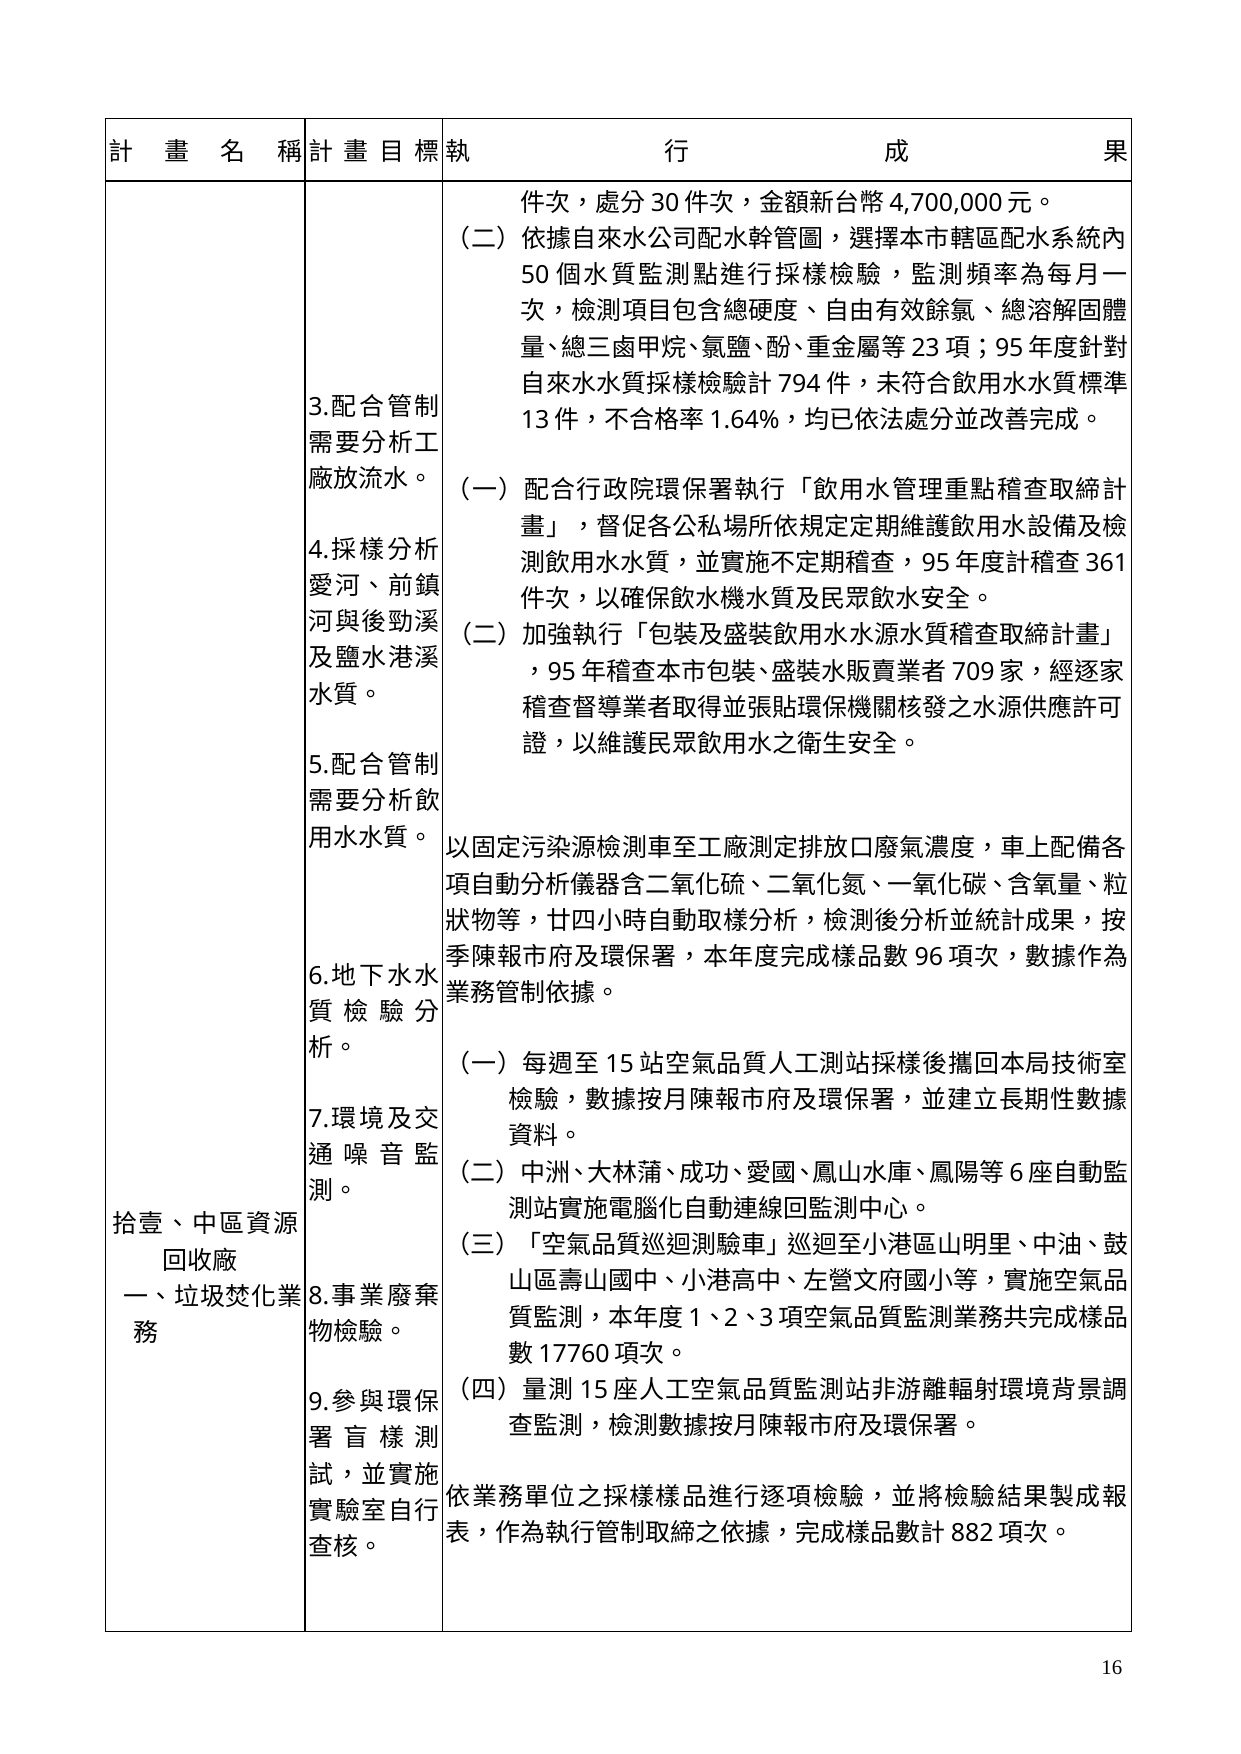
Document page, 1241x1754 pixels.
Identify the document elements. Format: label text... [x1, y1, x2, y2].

table_header 計畫目標 [306, 119, 442, 180]
table_cell 3.配合管制需要分析工廠放流水。 4.採樣分析愛河、前鎮河與後勁溪及鹽水港溪水質。 5.配合管制需要分析飲用水水質。 6.地下水水質檢驗分析。 7.環境及交通噪音監測。 8.事業廢棄物檢驗。 9.參與環保署盲樣測試，並實施實驗室自行查核。 [306, 182, 442, 1631]
table_cell 完成95年度高雄都會區空氣污染負荷之長期趨勢分析 完成本市及鄰近縣市空氣品質變化分析。 高雄市及高高屏地區不良日數逐年改善。 空氣污染物排放量更新 各子計畫考核與管制 空氣品質模擬與污染貢獻探討 空氣污染防制計畫書修正檢討 總量管制之配合推動 完成「固定污染源污染防制之推廣與宣導-中元普渡紙錢集中焚燒宣導計畫」、「空氣品質管理政策與總量之推廣宣導」、「裸露地植栽與綠化宣導」、「其他空氣污染防制政策宣導-京都議定書宣導計畫」 （一）高雄市固定污染源，執行固定污染源許可及稽查管理計畫，以掌握公私場所新設、變更、異動及操作情形，提供相關作業運用、分析及參考，目前本市列管公私場1276家，本年度計受理申請314件、設置許可10件、操作許可15件、變更許可19件、異動許可27件、展延49件及換補發證57件。另進行許可查核作業456製程，更新清查756家次，巡查作業314家次。 （二）6月27日嘉特國際驗證股份有限公司蒞臨本局針對固定空氣污染源許可核發作業ISO9001：2000品質管理系統進行複評，抽驗結果符合規範。 （三）9月20、25、26日邀請高雄市所有公私場所甲、乙級空氣污染防制專責人員，共計完成三班期學科及術科複訓。 （一）已完成「高雄市總量削減自治條例草案」及「高雄市堆置場及碼頭作業空氣污染防制自治條例草案」之擬定並提交環保局審查；另計畫亦協助召開「總量削減自治條例草案」法規公聽研討會及「高雄市堆置場及碼頭作業空氣污染防制自治條例草案」公聽會。 （二）今年度污染物削減量來源主要為各廠使用中鋼蒸汽、設備效能提升、防制設備更新等，已計算提報削減量SOX約2019公噸，NOX約2123公噸及PM10約784公噸。 （三）完成辦理本市中元普渡紙錢集中焚燒相關作業，今年紙錢收集數量為223.71公噸。約可減少:總懸浮微粒2461公斤、硫氧化物559.28公斤、氮氧化物626.39公斤、一氧化碳27069公斤及多環芳香烴化合物17.2公斤。。 本市公告應連線第一批至第三批公私場所共有13家工廠76根連線煙道，除中鋼公司3根次無法裝設儀器之煙道外，其餘煙道皆已完成連線；而未公告部份已連線共有12根。根據最新公告之管理辦法所有連線工廠應傳送即時資料，目前已全數進行即時資料傳輸。 執行各項功能查核；相對準確度測試查核25根次、標準氣體查核25根次、不透光率查核50根次。 執行7家公私場所評鑑作業及3廠次的複評工作。 （一）完成5支煙道排放重金屬污染物採樣檢測作業、20支煙道排放之粒狀污染物、硫氧化物和氮氧化物採樣檢測作業。15支煙道排放之總碳氫化合物、氨氣、氯氣、氯化氫、氟化物或硫酸液滴等單項或其他法令規定具有標準之項目採樣檢測作業。 （二）對公私場所污染源進行周界粒狀污染物、特殊污染物或臭味執行採樣檢測作業共90個樣品。 （三）採樣檢測分析50件燃油或燃煤硫份含量樣品作業。 （四）五家大型辦公大樓、商場、百貨公司或公務機關等進行室內空氣品質檢測 完成列管工廠申報資料審查及查核輔導工作 針對列管工廠揮發性有機物現場查核，並與申報資料比較分析，共完成11583個設備元件檢測。 完成全面抽查高雄市轄區內加油站共計104站次。 辦理8家工廠之輔導減量改善會議。 進行980小時OP-FTIR監測，對象有3種行業7家工廠，利用紅外線原理（FTIR）遙測儀器監測，以有效監控揮發性有機物污染情形。 完成20家工廠臭味輔導；41家最易產生臭味之公私場所，執行廠區內潛在臭味污染源詳細調查工作；依所規劃路線或環保局指定加強巡查之公私場所內查察臭味來源，完成356人/日巡查，共計2,848小時。 完成8場次之OP-FTIR監測；進行50點次疑似污染源之周界空氣進行三點比較式嗅袋法官能測定、30點次以氣相層析儀進行臭味成分分析、25支煙道臭味檢測作業。 舉辦4場次水性乾洗輔導課程，協助乾洗業者裝設水性乾洗衣機，以環保水性界面活性劑水洗法取代傳統石油系乾洗溶劑洗法，藉此方式減少臭味之發生。 95年11月11日至95年11月20日組團參加聯合國第12次全球氣候變化綱要公約締約國大會(COP12)，於大會期間設攤、攞設高雄市計對溫室氣體減量各項措施與成果，達成國際交流與拓展國際視野之宣達目的。 修正本市各部門溫室氣體排放量資料庫 完成本市環保部門溫室氣體排放盤查 蒐集本市14家廠商溫室氣體盤查資料，並進行七家耗能產業盤查。 蒐集國際城市溫室氣體盤查、登錄與審驗機制，並依據我國未來政策方向，硏擬本市盤查、登錄與審驗機制。 研擬本市國際合作發展建議。 蒐集彙整9個國際都市及4個國內城市溫室氣體減量行動方案及成果，以及高雄市相關產業及前5大排放源減量成果彙整。 劃分各行政部門所屬基準年(2005年)之溫室氣體排放量，經區分後上述三個部門中可具體畫分之各局處排放量在運輸部份、住商、廢棄物部門之合計可區分排放量約1,018.42萬公噸(約佔97.8%)。 完成各行政部門現有減量措施及成效之清查及管制略之規劃，在環保局協助下完成10個局、7個科處之實質訪談作業，並提出各局處之管制方案。 建立高雄市近程及階段性分年減量目標，並確立本市溫室氣體減量管理、執行架構、成果評量及追蹤機制。 本市列管之營建工程共計4,939件，95年度申報開工件數共計2,762件，徵收金額45,280,083，營建空污費徵收開立繳款書件數為3,917件（包含逾期申報開立之滯納金及加計利息件數），實收件數為3870，繳納比例為98.8％。 本年度共計完成5144處次巡（稽）查量，依法告發95件次，並查獲28處工地已開工卻未向環保局申報空污費，經告知後已完成申報，計空污費補繳金額為684,055元。 95年度邀請本市營建業主、承包商、工務單位舉辦「營建工程空氣污染防制管理辦法」說明會2場次，廢土不落。 （一）洗街作業量共計完成15610.2公里。 （二）掃街作業量共計完成10925.9公里。 （三）洗街車每公里平均用水量1.55公噸。 （四）95年度總用水量4184.5公噸 （五）道路普計800條，總計1247.16公里。 （六）TSP削減量：689.33公噸。PM10削減量：129.87公噸。完成49條道路坋土負荷檢測。 調查列管公私有裸露地73處，列管面積164公頃，實際裸露面積74公頃，空品不良期間巡查完成192處次。 結合環保與公益，由喜憨兒園藝隊執行完成1.47公頃裸露地綠化。 （三）完成紙錢燃燒及露天燃燒巡查管制552處次，查獲並當場撲滅露天燃燒行為20件。 （四）完成空氣品質淨化區66處養護單位考核作業、評選10組優良養護單位並頒發獎金。 完成機車巡查84,877輛次，其中巡查回覆率達62.25%，機車定檢數量至11月底止為411,378輛次，定檢率至11月底止為69.24%，民眾對機車強制定檢的接受度正逐年提高中，由定檢資料統計得知，定檢數量以設籍高雄市、高雄縣的機車最多，而外縣市車輛約佔20%，在削減量方面，主要的管控措施來自加速老舊之機車淘汰、機車定檢改善效益、未定檢機車稽查作業等。本計畫藉由執行各項機車管制措施及跨局處合作並輔以宣導民眾，進而達到提昇高雄市機車定檢率與改善空氣品質之實際效應及完善績效。 （一）完成車籍資料庫並定期更新資料，柴油車檢測排煙共通知4755輛次，扣除申請至外縣市代驗、取消檢測等車輛，共計有2468輛到檢，其到檢率51.9%，不合格車輛有105輛，不合格率為4.2%。 （二）柴油車油品抽驗607件。 （三）全面強制預約檢測。 （一）依據高雄市交通流量調查結果推估本市移動污染源排放資料。 （二）檢討現行交通及環保政政策，研擬針對本市移動污染源管制可行性對策，可行性對策，可行性對策應呈現背景說明、法源依據、管制方式、適用對對、排放減量、單位減量成本、行政可行性、技術可行性等細部項目。 （三）針對本市移動污染源評估立即可行管制策略並研擬詳實具體規劃。 將陳情案件持續彙整，俟兩年乙次之檢討時，納入檢討。 95年12月6日公告「高雄市噪音管制區分類圖說」。 95年共受理松金里、明義里、明正里等36里共139件申請書，經初審合格後移送高雄航空站續辦補助工作。 （一）配合行政院環境保護署年度工作重點，執行「95年度高雄市後勁溪污染調查與總量管制計畫」、「95年度高雄市河川污染管制維護及民眾參與計畫」。 （二）配合行政院環保署執行「95年度高雄市河川水質維護及改善計畫」，推動排放許可、申報制度，以確實有效管制污染源，並輔以推動後勁溪、前鎮河巡守工作以達淨化河川目的。市轄內列管之水污染源397家，計發放事業廢(污)水排放許可224家（包含貯留6家、畜牧1家）、污水下水道系統排放許可173家。 （三）另督促事業及污水下水道系統依規定設置廢(污)水處理專責單 位或人員，目前列管設置專責單位17家、甲級專責人員8家、乙級專責人員75家，合計100家，設置率100﹪。 （四）配合行政院環境保護署95年世界環境日活動，陸續辦理系列活動如下： １．6月3日後勁溪巡守隊教育訓練。 ２．6月15日結合加昌國小路跑活動，辦理後勁溪淨溪活動。 ３．6月17-18日辦理巡守義工參訪外縣市人工溼地活動，藉相關訓練及參訪活動，增加河川巡守義工巡守之效能。 （五）95年9－10月份辦理下列活動，藉由活動提醒民眾珍惜水資源並且呼籲防治水污染需要民眾一同參與的重要性： １．9月9日於中鋼碳素化學股份有限公司舉辦鹽水港溪河川巡守隊教育訓練活動。 ２．9月20日於本市龍華國小舉辦水環境教育宣導活動。 ３．10月11日於本市加昌國小舉辦高雄市後勁溪污染現況及整治方向教育訓練活動。 ４．10月20日結合高雄醫學大學社會服務通識課程，舉辦水質監測及河川巡守教育課程。 （六）95年1月18日、6月19日、11月6、7日、12月26、27日共辦理6場說明會，加強宣導水污染防治技術、污水減量、申請各項許可作業說明及管制政策，並印製水污染防治各項法令彙編，供業者參考及民眾索取，成效良好。 持續執行工業區水污染管制計畫，督促公告區域內各事業單位依規定納入污水下水道系統處理。臨海工業區已納管工廠279家，未納管工廠21家（均非屬水污染防治法列管之事業），納管率93%。將持續辦理推動臨海工業區污水下水道系統完成建設之區域工廠，將廢（污）水納入經濟部工業局高雄臨海林園大發工業區聯合污水處理廠處理。 （一）賡續推動高雄市飲用水水質監測工作，加強執行自來水水質監測、包盛裝飲用水水源水質稽查、飲水機水質抽驗及水源供應許可證核發等事項。 （二）依據行政院環境保護署「飲用水管理重點稽查管制計畫」，參考自來水公司之配水幹管圖，選擇本市轄區配水系統內適當位置進行採樣檢驗，每月採樣50點，檢驗27種項目，本年度計採樣794件次，其中17件未符飲用水水質標準項目為總溶解固體量、鐵、錳及氯鹽等，均屬於影響適飲性物質，合格率達97.2％。 （三）「高雄市加水站水源供應許可管理辦法」業於91年11月18日發布施行，截至95年12月止合格水源供應許可者計有14家地下水體及151家自來水業者。 （四）95年4月24、26日、7月14、22、29日及12月11、18日辦理7場次「蓄水池、水塔宣導座談會」計有1,244餘人參加，成效良好。 （五）依據「飲用水設備維護管理辦法」加強督促各公私場所應依規定定期維護飲用水設備及飲用水水質檢測工作，以確保飲水機水質良好及民眾飲用安全；95年飲用水質抽測共計623件。 （一）本府環保局執行「高雄市94、95年度土壤及地下水污染調查及查證工作計畫」，俾有效控管本市土壤品質及地下水水質狀況。 （二）中國石油股份有限公司煉製事業部高雄煉油廠發生P-37油槽洩漏燃料油致造成土壤及地下水污染，經行政院環保署公告為土壤及地下水污染整治場址案，本府土壤及地下水污染場址改善推動小組委員會議，業於95年9月8日審核通過整治計畫之核定事項，本局將據以督促該廠積極辦理整治事宜。 （三）中油東門外高楠段328、322、405、410地號及後勁段月眉小段735地號等五處土壤污染控制場址及土壤污染管制區，本局業於95年6月核定405、410地號2處場址之土壤污染控制計畫定稿本到本府環保局；另3處場址之控制計畫該廠亦於95年11月16日提出修正二版，本局將持續督促高廠積極辦理污染改善工作及控制計畫修訂事宜。 （四）中油公司苓雅寮儲運所（特貿二南）場址，因土壤TPH濃度超過土壤污染管制標準20倍，已於95年12月14日經行政院環保署公告為土壤污染整治場址，本府環保局將依規定要求中油公司提送土壤污染整治計畫。 （五）中油高廠工廠區4筆地號土地 本府業於94年10月7日公告該廠工廠區4筆地號土地（楠梓區後勁段月眉小段736、736-1、737、841地號）之部份綠帶為土壤污染控制場址及，並於94年11月14日公告為土壤污染管制區（面積為1594.5平方公尺）；另本府於95年7月21日修正公告該4筆地號土地為土壤污染控制場址及管制區之污染範圍（面積為84650平方公尺）。 （六）中油高廠工廠區業於94年9月13日經本府公告為地下水污染控制場址及地下水污染管制區，該廠已於95年11月30日提報污染控制計畫到局，將據以要求其辦理污染改善事宜。 （七）中石化高雄廠土壤污染控制計畫書（第三次修正）業於95年11月10日提送市府推動小組委員會議完成審議，目前中石化公司正依委員意見辦理計畫修正。 （八）高雄硫酸錏廠土壤污染案，已於94年11月3日公告憲德段二小段7、33、34地號場址為土壤污染控制場圵；另高雄硫錏公司已於95年8月30日函提污染控制計畫，並於95年11月10日提本府95年第5次「土壤及地下水污染場址改善推動小組」審議在案。 （九）中石化前鎮廠土壤污染案已於95年5月23日公告為土壤污染控制場址，本府環保局於95年6月2日認定中石化公司為污染行為人，並於95年8月2日公告為土壤污染管制區，另95年10月2日公告為地下水污染控制場址，將續辦理地下水污染管制區公告事宜。 （十）本府環保局自95年1月1日至95年12月31日止前往中油高雄廠加強查察其土壤及地下水污染情形，計稽查82件次，目前共處分7件。 （十一）「土壤及地下水污染場址改善推動小組」93年成立迄今共召開9次委員會議，完成35件次土壤、地下水控制或整治計畫審議；並劃定26處土壤、地下水污染管制區，有效達成污染控制改善，成效良好。 （一）輔導本市運作毒化物業者，依毒性化學物質管理法之規定完成各項運作紀錄之申報，自95年1月至12月計620（件）次；另配合稽查方式前往現場查核計281（件）次，告發1件，辦理毒性化學物質運送聯單報備及變更共23,078件。 （二）會同警察及監理單位人員實施「高雄市加強毒性化學物質運送管理聯合輔導稽查實施計畫」，計畫期間計攔檢177部大貨車，其中16部車載有公告列管毒性化學物質，均合於毒管法規。 （三）95年10月23、25日、11月6日辦理3場次毒管法令說明會，邀集業者參加法令說明會，以加強宣導毒性化學物管制技術申請各項許可作業說明及管制政策，並印製毒性化學物質管制各項法令彙編，供業者參考或民眾索取。 （一）輔導並稽查環境用藥販賣業及病媒防治業依規定執行業務，並進行環境用藥標示普查及宣導環境用藥標示之正確性及安全性。 （二）加強偽、禁、劣環藥之查核、環藥販賣業及病媒防治業之許可執照審核作業。列管環境用藥製造業1家、販賣業5家、病媒防治業41家。 （三）環境用藥普查共1,296件。 （四）抽看環境用藥刊物、廣播等廣告共3,903次 （五）95年11月27日舉行「95年環境用藥管理法及新訂定相關子法法規說明會」讓本市環境用藥製造業、販賣業及病媒防制業者充分瞭解該法規之相關規定，以免觸法。 （一）依「高雄市地區災害防救計畫」協調動各機關執行毒性化學物質災害防救工作，依計畫內容權責分工規劃整合各項防救作業，俾有效防患本市災害之發生，並提昇應變處理功能。 （二）配合推動本市毒性化學物質災害聯合防救小組制度化工作及無預警測試計20家次。 （三）95年7月12-13日、12月22日邀請毒災聯防小組等事業單位辦理「高雄市95年度毒性化學物質災害聯合防救小組動員組訓暨災害防救業務講習」。 （四）配合高雄市「95年度全民防衛（萬安29號）演習」於6月20日假中油公司高雄煉油廠辦理毒災演練，計動員市府消防局、警察局、衛生局、南區毒災應變諮詢中心及中油公司等15個單位參演，計約230人蒞臨指導觀摩，成效良好。 （五）推動毒性化學物質災害聯合防救小組制度化工作，整合本市31家工廠組成4組毒性化學物質聯合防救小組，以提昇本市毒災防救功能，今年度共演練37場次。 （六）95年12月6、8日共2日辦理94年度「毒性化學物質災害防救班」 參加人員包括本市毒災應變中心各成員機關業務相關人員，有效強化整體災害防救戰力。 （一）充實垃圾清運機具設備，95年度增購10輛壓縮車及19輛框式垃圾車，投入現行每週垃圾清運6日行列，全年清運354,630公噸。 （二）95年9月1日起全面實施各級公私立學校配合垃圾不落地清運作業，實施情況良好；各校原垃圾貯坑均已完成綠美化，消除垃圾髒亂點並改善學校周邊環境。 賡續辦理新興、前金及鹽埕等區垃圾清運民營化工作，以達降低成本，節省人事支出。 維護市容環境，每日執行人力清掃慢車道，清掃面積12,886,000平方公尺；掃街車清掃快車道，清掃面積2,366,000 平方公尺。 （一）廚餘回收每週隨垃圾車回收6日，95年廚餘回收量25,650公噸，回收率6.75%。 （二）資源回收每週由資源回收車回收3日，95年資源回收量191,622公噸，回收率32.78%。 （三）為維護市容觀瞻及增加停車位，廢棄車輛委託民營拖吊，95年計移置汽車957輛、機車2,114輛。 （四）95年辦理跳蚤市場活動12場次，提供1,650個攤位給市民作為資源回收再利用多元化管道，參與民眾約6萬人次，將家中堪用而用不到的物品互作交流。 （五）興建「高雄市資源垃圾細分選廠」預計96年12月完工後，每日可處理120公噸資源回收物，並使資源垃圾貯存過程符合回收貯存清除處理方法及設施標準之規定。 （六）興建「高雄市巨大廢棄物回收再利用廠」，預計96年6月完工後，每日可破碎32公噸巨大廢棄物，除可「家具再生」外；並可破碎木製回收物成木屑變賣，增加市庫收入。 （一）各區清潔隊每月預排清疏作業表，按「里」輪流執行清疏作業，如發現有排水不良、溝壁損壞、溝蓋遺失等無法克服且影響作業情事，即速函請相關單位建請改善；防汛期前責請各區清潔隊及溝渠清疏隊加強清疏，特別加強低窪積水地區之溝渠清疏；針對轄內容易積水路段調查列冊管理及巡查，如巡查發現或民眾陳請臨時阻塞情事，即機動派員清除。 （二）95年清疏長度988,909公尺，清疏污泥重量16,940公噸。 （一）為因應2009 世運在高雄，加強公廁清潔維護檢查，檢查結果函送各權管單位改善；拆除老舊公廁，維護市容觀瞻。95年聯合督導檢查抽查154座次；平日檢查9,160座次；本局負責清潔維護公廁39座，本年拆除老舊公廁5座，並協調「固定使用且非一般民眾使用之公廁使用人」自行清潔維護6座，合計本年除管11座。 （二）為支援本府相關單位辦理各項活動使用及提供團體及巿民租借使用，環保局備有流動廁所四輛，95年度供機關免費借用175車次；民眾租用84車次，租金收入193,800元。 （三）辦理補助出糞式廁坑改建化糞池，改善市民居家環境衛生，提昇生活品質，本年補助1座。 配合垃圾清運、街道清掃、溝渠清疏、水肥清運、公廁管理維護等工作計畫，實施勤務督導考核，辦理優劣獎懲。 （一）釐訂本市滅鼠滅蟑防除計畫並配合全國滅鼠週於95年10月16日至10月22日實施，發放滅鼠藥及滅蟑藥各53萬包予各家戶，籲請民眾全面展開清潔大掃除及滅鼠滅蟑防除活動，整頓居家環境，清除病媒孳生源。 （二）登革熱防治作業：配合本府登革熱檢查考核及清除輔導小組編組，加強本市各機關、學校、團體及公私場所登革熱病媒蚊孳生源之清除、輔導及檢查。 （三）各區公所依各方反應之空地髒亂資料，確認複查後函請環境髒亂空地之所有人，限期改善其所屬空地，本局配合督促改善。若屆期經稽查仍未改善，環保局則依廢棄物清理法予以告發處分。 （四）確定及疑似病例地區孳生源清除並由各清潔隊與衛生局疾病管制處加強戶外及屋內緊急消毒工作。 （五）95年清除全市髒亂點22,590處、病媒蚊孳生源清除716,334件次、空地清理1,905處、公共場所清理1,329處、清除廢輪胎88,083條，清除廢棄物合計4,502公噸；病媒蚊孳生源投藥18,166處、消毒機具熱噴霧機5,391台次、水噴霧機4317台次、總消毒面積131,095,088㎡；登革熱病媒蚊防治工作總投入人力46,902人次、車輛6,111車次。 每年實施戶外環境全面消毒3次，並於每次實施前，先函請各區公所及里辦公處，轉知里民配合作好居家環境整頓，以提昇防治效果，於95年3月20日至4月26日；7月26日至7月28日；8月1日至8月23日分別實施戶外環境全面消毒。 對特定事故造成之環境衛生不良地區，實施全面消毒。 （一）委託晶淨科技股份有限公司進行本市垃圾採樣分析。 （二）開放本府中、南區焚化爐、南星計畫參觀，對於環保教育績效顯著。 （三）95年委託高雄縣大寮及路竹鄉衛生掩埋場代處理本市焚化底渣、溝泥等廢棄物計98,950公噸。 （四）灰渣衛生掩埋場自95年1月起至12月止妥善處理本市飛灰衍生物計41,212噸。 （五）大林蒲灰渣衛生掩埋場共分為五期工程，目前已完成四期，工程開發面積約20.5公頃。 （一）全巿劃分十二個責任區，實施定日、定線、定點清運巿區出糞式廁所水肥作業，加強清運效果。 （二）受理巿民申請收費代清運化糞池水肥，加強為民服務。加強宣導出糞廁所改建化糞池，減少水肥清運人力、物力。 （一）水肥處理廠處理水肥均採用厭氣消化及活性污泥生化處理，使放流水符合納管標準。 （二）整修老舊處理設施，加強水肥處理功能及安全，增設投入口除臭設施，持續執行溝泥前置處理。 （三）加強機械維修養護，強化員工安全教育工作，配合三級處理效果。 （一）持續擴大列管事業廢棄物產源：落實執行行政院環保署94年4月1日公告「應以網路傳輸方式申報廢棄物之產出、貯存、清除、處理、再利用、輸出及輸入情形之事業」及94年8月30日公告「應檢具事業廢棄物清理計畫書之事業」，新增列管公告對象計23家。 （二）持續辦理廢棄物清除處理機構許可管理業務，強化審查時程控管，乙、丙級廢棄物清除機構審查時程提前10日完成件數達100％；辦理港區廢油清除業者法令輔導說明會乙場，協助業者落實符合法令規定。 （三）95年度運用事業廢棄物網路申報管制系統之勾稽管理、申報查詢、輸出境外及稽查管理計10,348次。 （四）持續辦理「高雄市加強事業廢棄物稽查及督導管制計畫」，針對特定產生混合五金廢料及有害事業廢棄物之事業加強查核工作95年度計查核145件、處分金額2,494,364元。 （一）95年計有81,740車次進場，計填築廢棄土石方約57.2萬立方公尺。 （二）大林蒲填海計畫中程計畫93年度相關設施維護及配合工程已於94年12月2日竣工，並於95年3月13日正式驗收合格。 （三）辦理第五、六期環境品質監測計畫。 （四）辦理管線區海堤工程環境影響評估及海埔地開發許可委託專業技術服務案規劃作業。 95年度環評開發案件現場監督查核31件，以追蹤監督開發單位對已通過環評審查開發案件之承諾事項及審查結論辦理情形，以落實環境影響評估工作，達成環境保護目的。 成立查訪小組，落實考核工作，以擴大各機關學校推行環保新生活運動績效。 （二）督促各機關採購環境保護產品，落實「推動民間企業與團體之綠色採購」，於95年12月13日辦理一場「推動民間企業與團體之綠色採購說明會」，邀請各公私立醫院及私立學校負責採購人員參加。 （一）辦理「市長信箱及民意資訊系統」、「公文管制」、「高雄市議員質詢及建決議案管制」、「施政計畫管制系統暨先期作業計畫系統」等管制系統。 （二）95年度施政計畫列管工作，計府管計畫1案－大林蒲填海計畫；另依據「行政院環境保護署考核地方環保機關績效作業要點」辦理環保署地方環保機關績效考核，列管本局主管會報、局務會議局長指示事項。 （三）定期提報市政會議工作報告，並編印「環保行政概況」、「高雄市環保施政八年回顧」、營造英文學習環境．．等等。 定期辦理勞工安全相關教育訓練，將所有職工約2500人分四梯次在本府地下室大樓堂舉行，邀請交通大隊長官做交通安全教育、勞檢所長官做勞安教育、衛生局長官做衛生教育等訓練，並請各單位主管與所長官做綜合座談。 依據本市全面整頓環境美化市容施方案之規定辦理考核工作，由本府各單位組成之聯合督導小組施行定期或不定期考核。針對各區執行成效，再依據成績結果，辦理敘獎。 定期召開勞工安全會議依勞安法規定選出一定比例之勞工代表及資方代表，定期每三個月舉行一次勞工安全衛生管理委員會會議，解決本局隊員工作上之安全管理問題，以提高工作效率。 推動職災防止計畫並定期輔導考核：依據本局職災防止計畫，每年定期到各單位進行勞安考核，以提昇各單位之勞工安全管理業務之績率。 組織編製：現有14個運用單位，74個環保義工隊，2547位義（志）工。 執行任務：義工們平時除了從事社區資源回收、街道認養、公園維護、河川巡守及溝渠清疏等環保服務性工作外，並配合本局不定期舉辦環保政令宣導及大型環保活動，例如國家清潔週、海岸淨灘、淨山、登革熱宣導、全民應撿、清淨家園等。 本局除為每位義（志）工每年投保100萬意外險外，並每年舉辦一般訓練、特殊訓練、遴選表揚績優義工及義工隊伍。 依規定組成公害糾紛調處委員會，俾利加強辦理公害糾紛調處案件，並依規定定期上網向行政院環保署申報本市公糾案件，暨辦理公害糾紛處理法令說明會，以提市民對公害糾紛之瞭解。本年完成93年中油高雄廠與後勁五里8,000多人之重大公害糾紛調案，獲得環保署嘉許。 （一）由環境保護巡邏小組執行違反環境衛生行為稽查取締工作，並每日統計工作成果，95年度共計稽查各類違反環境衛生行為24,957 件，勸告6,411件，告發5,548件。 （二）對於違反環境衛生行為，經本府環保局告發處分案件，未於期限內到案繳納罰款者，移請法務部行政執行署高雄行政執行處強制執行。95年度由行政執行處執行收繳罰款935件，金額為新台幣2,463,526元。 （三）為期本市市容能保持整潔乾淨，本局加強執行「市容除痘行動」，針對違規廣告予以清除取締；95年度計清除違規廣告布條20,123面，看板1,892,109面，張貼廣告914,178張，噴漆2,856處，散置傳單476,921張，其他廣告物35,733張。 稽查工商廠（場）、營建工程工地空氣污染案件2,345件次，告發105 件，收繳13,805,663元，均限期改善並錄案追蹤改善。 日夜稽查檢測轄區內各工廠、娛樂場所、營建工地、擴音設施等噪音源，計稽查2,499件次，告發137件次，收繳356,356元，均限期改善並錄案追蹤改善。 （一）嚴格管制各事業機構排放之放流水水質，計稽查1,619件次，處分30件次，金額新台幣4,700,000元。 （二）依據自來水公司配水幹管圖，選擇本市轄區配水系統內50個水質監測點進行採樣檢驗，監測頻率為每月一次，檢測項目包含總硬度、自由有效餘氯、總溶解固體量、總三鹵甲烷、氯鹽、酚、重金屬等23項；95年度針對自來水水質採樣檢驗計794件，未符合飲用水水質標準13件，不合格率1.64%，均已依法處分並改善完成。 （一）配合行政院環保署執行「飲用水管理重點稽查取締計畫」，督促各公私場所依規定定期維護飲用水設備及檢測飲用水水質，並實施不定期稽查，95年度計稽查361件次，以確保飲水機水質及民眾飲水安全。 （二）加強執行「包裝及盛裝飲用水水源水質稽查取締計畫」，95年稽查本市包裝、盛裝水販賣業者709家，經逐家稽查督導業者取得並張貼環保機關核發之水源供應許可證，以維護民眾飲用水之衛生安全。 以固定污染源檢測車至工廠測定排放口廢氣濃度，車上配備各項自動分析儀器含二氧化硫、二氧化氮、一氧化碳、含氧量、粒狀物等，廿四小時自動取樣分析，檢測後分析並統計成果，按季陳報市府及環保署，本年度完成樣品數96項次，數據作為業務管制依據。 （一）每週至15站空氣品質人工測站採樣後攜回本局技術室檢驗，數據按月陳報市府及環保署，並建立長期性數據資料。 （二）中洲、大林蒲、成功、愛國、鳳山水庫、鳳陽等6座自動監測站實施電腦化自動連線回監測中心。 （三）「空氣品質巡迴測驗車」巡迴至小港區山明里、中油、鼓山區壽山國中、小港高中、左營文府國小等，實施空氣品質監測，本年度1、2、3項空氣品質監測業務共完成樣品數17760項次。 （四）量測15座人工空氣品質監測站非游離輻射環境背景調查監測，檢測數據按月陳報市府及環保署。 依業務單位之採樣樣品進行逐項檢驗，並將檢驗結果製成報表，作為執行管制取締之依據，完成樣品數計882項次。 於本市重要河川（區域排水道），含愛河、前鎮河、後勁溪、鹽水港溪，每月擇於水質安定時期採水檢驗，數據按月陳報環保署，建立長期數據資料，完成樣品數計2716項次。 （一）配合「高雄市飲用水水質監測計畫」每月實施自來水管網五十點水樣檢驗，每月二次並提供市民自家飲用水免費檢驗服務。 （二）每月抽測各機關學校飲水機水質。 （三）共檢測樣品13606項次。 配合管制需要由業務單位採樣後送檢，包括大林蒲等，建立長期性地下水水質狀況資料，藉以追蹤水質情形，共檢測樣品177項次。 忠孝公園噪音監測站，監測資料由顯示板立即顯示，提供市民參考，25站人工噪音監測點定期監測，按季陳報；另配合市民陳情案件執行環境噪音監測，以維護環境安寧，本年度檢測7696項次 配合業務管制需要，分析廢棄物氫離子濃度指數、鉛、鐵、鎘、汞、六價鉻、鋅等，共計66項次。 參加國內、外環境檢驗盲樣測試共187項次；長期建立檢驗品質管制工作，提升檢驗能力及數據品質；榮獲財團法人全國認證基金會為該會認證之實驗室，從95年8月1日展延至98年7月31日止，並原49項增加至64項認證，維持認證資格，通過定期評鑑。 （一）通過ISO14001環境管理系統定期稽核，資訊化管制機電設備維護作業，實施預知保養及備品安全存量，設備維修完工率95％。 （二）自動連續監測設備妥善運轉，提供操控之污染防治參數調整，年度系統設備妥善率98％。 （三）環境監測作業確依環評承諾及監測計畫時程辦理，煙道廢氣監測結果皆符合法規標準。 （四）戴奧辛防治於95年3月23日及7月21日採樣分析結果皆為0.038ng-TEQ/Nm3，符合法規標準值0.1ng-TEQ/Nm3規定，達成污染防治成效。 （五）底渣及飛灰固化物溶出試驗監測分析結果，皆符合法規標準值。 （六）灰渣清運管制依ISO程序完成車運跟監查核，加強灰渣流程勾稽及管控二次污染發生。 （七）灰渣清運處理量計38,820公噸，含底渣27,864公噸及飛灰衍生物11,456公噸。 （一）垃圾進場量共計263,680公噸，有效焚化處理本市家戶垃圾及提昇本市環境品質。 （二）發電量共計：70,495 MWH（千度）。 （三）售電金額共計：7,0314,535元。 （四）協助高雄縣橋頭鄉處理垃圾量共計7,208公噸，除跨區支援外縣市垃圾外，並提升本廠焚化設備使用率。 （五）污水處理設備妥善操作，污水零排放。 95年1月至12月共接收2,345張維修單，完成2,172張維修單，維修率為92.62﹪。 執行定期保養檢點計畫，包括33項機械及電氣設備保養、24項危險性機械設備，以及70項設備潤滑油更換等。 垃圾清運車輛進廠時執行垃圾檢查，95年1至12月共抽檢20,358車次，不合格35車次（較94年違規車次126車減少甚多），已顯現加強垃圾進廠管制之良好績效。 （一）95年1月至12月共收受家戶垃圾161,417公噸，一般事業廢棄物245,569公噸，合計收受全市406,986公噸之垃圾。全年度共計焚化垃圾367,154公噸，以汽電共生發電方式產生電量184,037,210度，出售電量138,455,090度。 （二）行政院環保署於95年12月蒞廠進行大型垃圾焚化廠查核評鑑，確保南區資源回收廠落實對操作營運之監督管理之責。 （三）南區資源回收廠在95年除持續荐派同仁參加專業訓練並取得相關證照外，並於95年12月間辦理操作人員技術評量，增進同仁學習之精神及動力。 （四）陸續修訂廠內各項系統之標準作業程序，並持續推動作業人員確實依據執行。 （五）因應垃圾焚化操作及污染防制設備運作所需，95年度辦理相關藥品採購事宜計有消石灰、活性碳、氨水及一般化學藥品等。 依環評承諾項目每季執行環境監測（含周遭空氣品質、煙道廢棄、噪音、變通水質及煙道戴奧辛）檢測結果均符相關環保法規。 [443, 182, 1131, 1631]
table_header 計畫名稱 [106, 119, 304, 180]
table_cell 壹、空氣污染防制及噪音管制 一、空氣品質管理計畫 二、空氣污染防制宣導計畫 三、固定污染防制各項管制計畫 四、逸散污染源管制各項計畫 五、移動污染源各項管制計畫 六、噪音振動管制 貳、土壤及水污染管理防治 一、水污染防治、高雄市河川污染管制維護及民眾參與計畫暨後勁溪污染調查 二、飲用水管理、飲用水水質提升計畫 三、土壤及地下水污染防治 肆、毒性化學物質管理及其災害防救 一、毒性化學物質管理 二、環境用藥管理 三、毒性化學物質災害防救 伍、垃圾集運、資源回收與溝渠清疏 一、垃圾集運、強制垃圾分類與資源回收 二、溝渠清疏 三、公廁管理與維護 四、勤務督導考核 伍、環境蟲鼠防治及環境消毒 一、環境蟲鼠防治 二、環境消毒 陸、都市垃圾處理計畫 一、辦理高雄垃圾處理計畫 二、水肥清理 柒、事業廢棄物處理 一、賡續辦理事業廢棄物處理管制及其他 二、大林蒲填海計畫 捌、綜合規劃評估 玖、環境清潔指導與教育 一、勤務督導考核與訓練 二、公害糾紛調處 三、市容維護 拾、環境污染檢驗分析及其他 拾壹、中區資源回收廠 一、垃圾焚化業務 二、垃圾焚化操作 拾貳、南區資源回收廠 一、垃圾焚化規劃 二、垃圾焚化操作 [106, 182, 304, 1631]
table_header 執行成果 [443, 119, 1131, 180]
